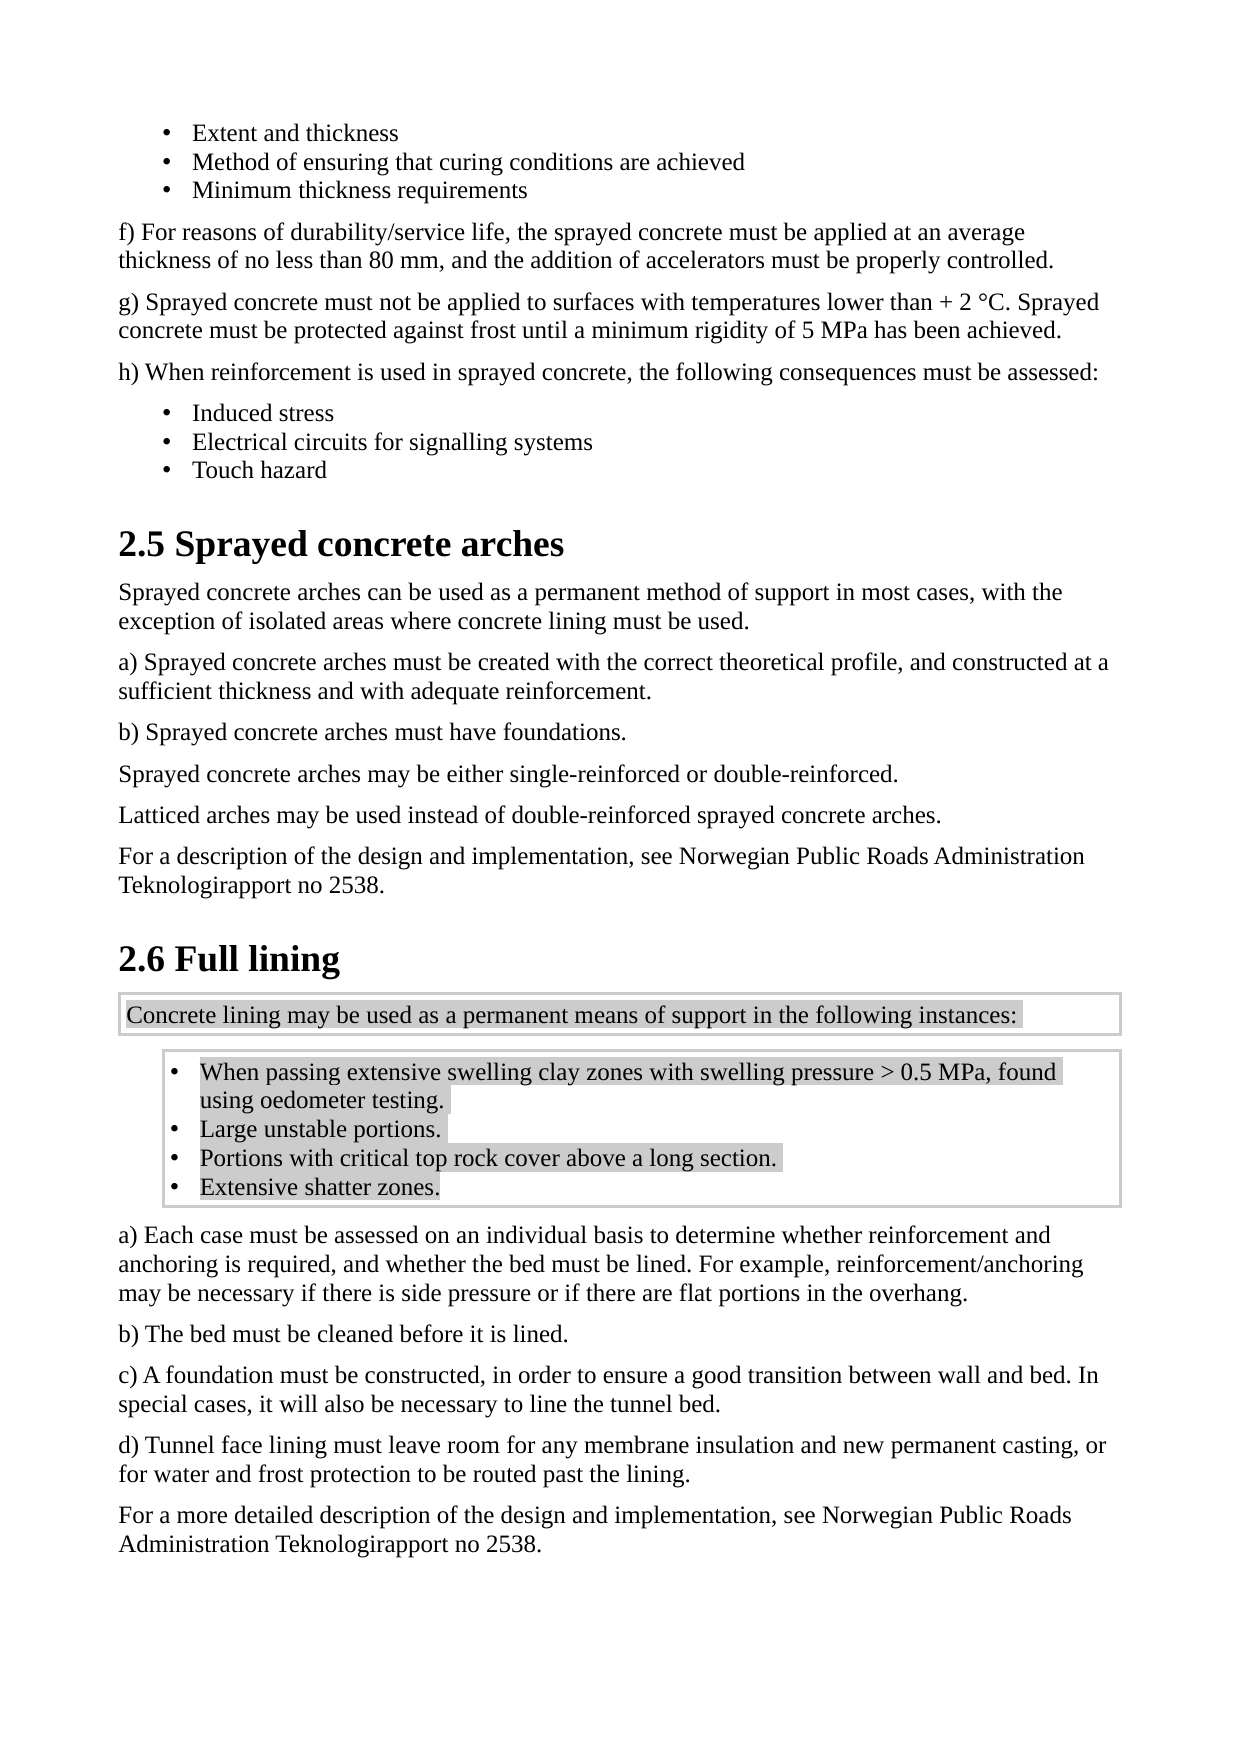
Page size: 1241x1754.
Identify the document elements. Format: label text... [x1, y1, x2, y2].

text a) Sprayed concrete arches must be created with the correct theoretical profile, and constructed at a sufficient thickness and with adequate reinforcement. [118, 647, 1122, 705]
text a) Each case must be assessed on an individual basis to determine whether reinforcement and anchoring is required, and whether the bed must be lined. For example, reinforcement/anchoring may be necessary if there is side pressure or if there are flat portions in the overhang. [118, 1221, 1122, 1307]
text b) The bed must be cleaned before it is lined. [118, 1319, 1122, 1348]
text g) Sprayed concrete must not be applied to surfaces with temperatures lower than + 2 °C. Sprayed concrete must be protected against frost until a minimum rigidity of 5 MPa has been achieved. [118, 287, 1122, 344]
text b) Sprayed concrete arches must have foundations. [118, 717, 1122, 746]
list Electrical circuits for signalling systems [162, 427, 1122, 456]
subtitle 2.5 Sprayed concrete arches [118, 522, 1122, 565]
text h) When reinforcement is used in sprayed concrete, the following consequences must be assessed: [118, 357, 1122, 386]
text For a more detailed description of the design and implementation, see Norwegian Public Roads Administration Teknologirapport no 2538. [118, 1501, 1122, 1558]
text For a description of the design and implementation, see Norwegian Public Roads Administration Teknologirapport no 2538. [118, 841, 1122, 899]
text Latticed arches may be used instead of double-reinforced sprayed concrete arches. [118, 800, 1122, 829]
list Touch hazard [162, 456, 1122, 484]
text Concrete lining may be used as a permanent means of support in the following instances: [121, 995, 1119, 1033]
text Sprayed concrete arches can be used as a permanent method of support in most cases, with the exception of isolated areas where concrete lining must be used. [118, 577, 1122, 635]
subtitle 2.6 Full lining [118, 936, 1122, 979]
list Extensive shatter zones. [165, 1164, 1119, 1205]
text c) A foundation must be constructed, in order to ensure a good transition between wall and bed. In special cases, it will also be necessary to line the tunnel bed. [118, 1361, 1122, 1418]
text Sprayed concrete arches may be either single-reinforced or double-reinforced. [118, 759, 1122, 787]
list Method of ensuring that curing conditions are achieved [162, 147, 1122, 176]
list Induced stress [162, 398, 1122, 427]
list Minimum thickness requirements [162, 176, 1122, 204]
list When passing extensive swelling clay zones with swelling pressure > 0.5 MPa, found using oedometer testing. [165, 1052, 1119, 1106]
list Portions with critical top rock cover above a long section. [165, 1135, 1119, 1164]
text f) For reasons of durability/service life, the sprayed concrete must be applied at an average thickness of no less than 80 mm, and the addition of accelerators must be properly controlled. [118, 217, 1122, 274]
list Large unstable portions. [165, 1106, 1119, 1135]
list Extent and thickness [162, 118, 1122, 147]
text d) Tunnel face lining must leave room for any membrane insulation and new permanent casting, or for water and frost protection to be routed past the lining. [118, 1431, 1122, 1488]
